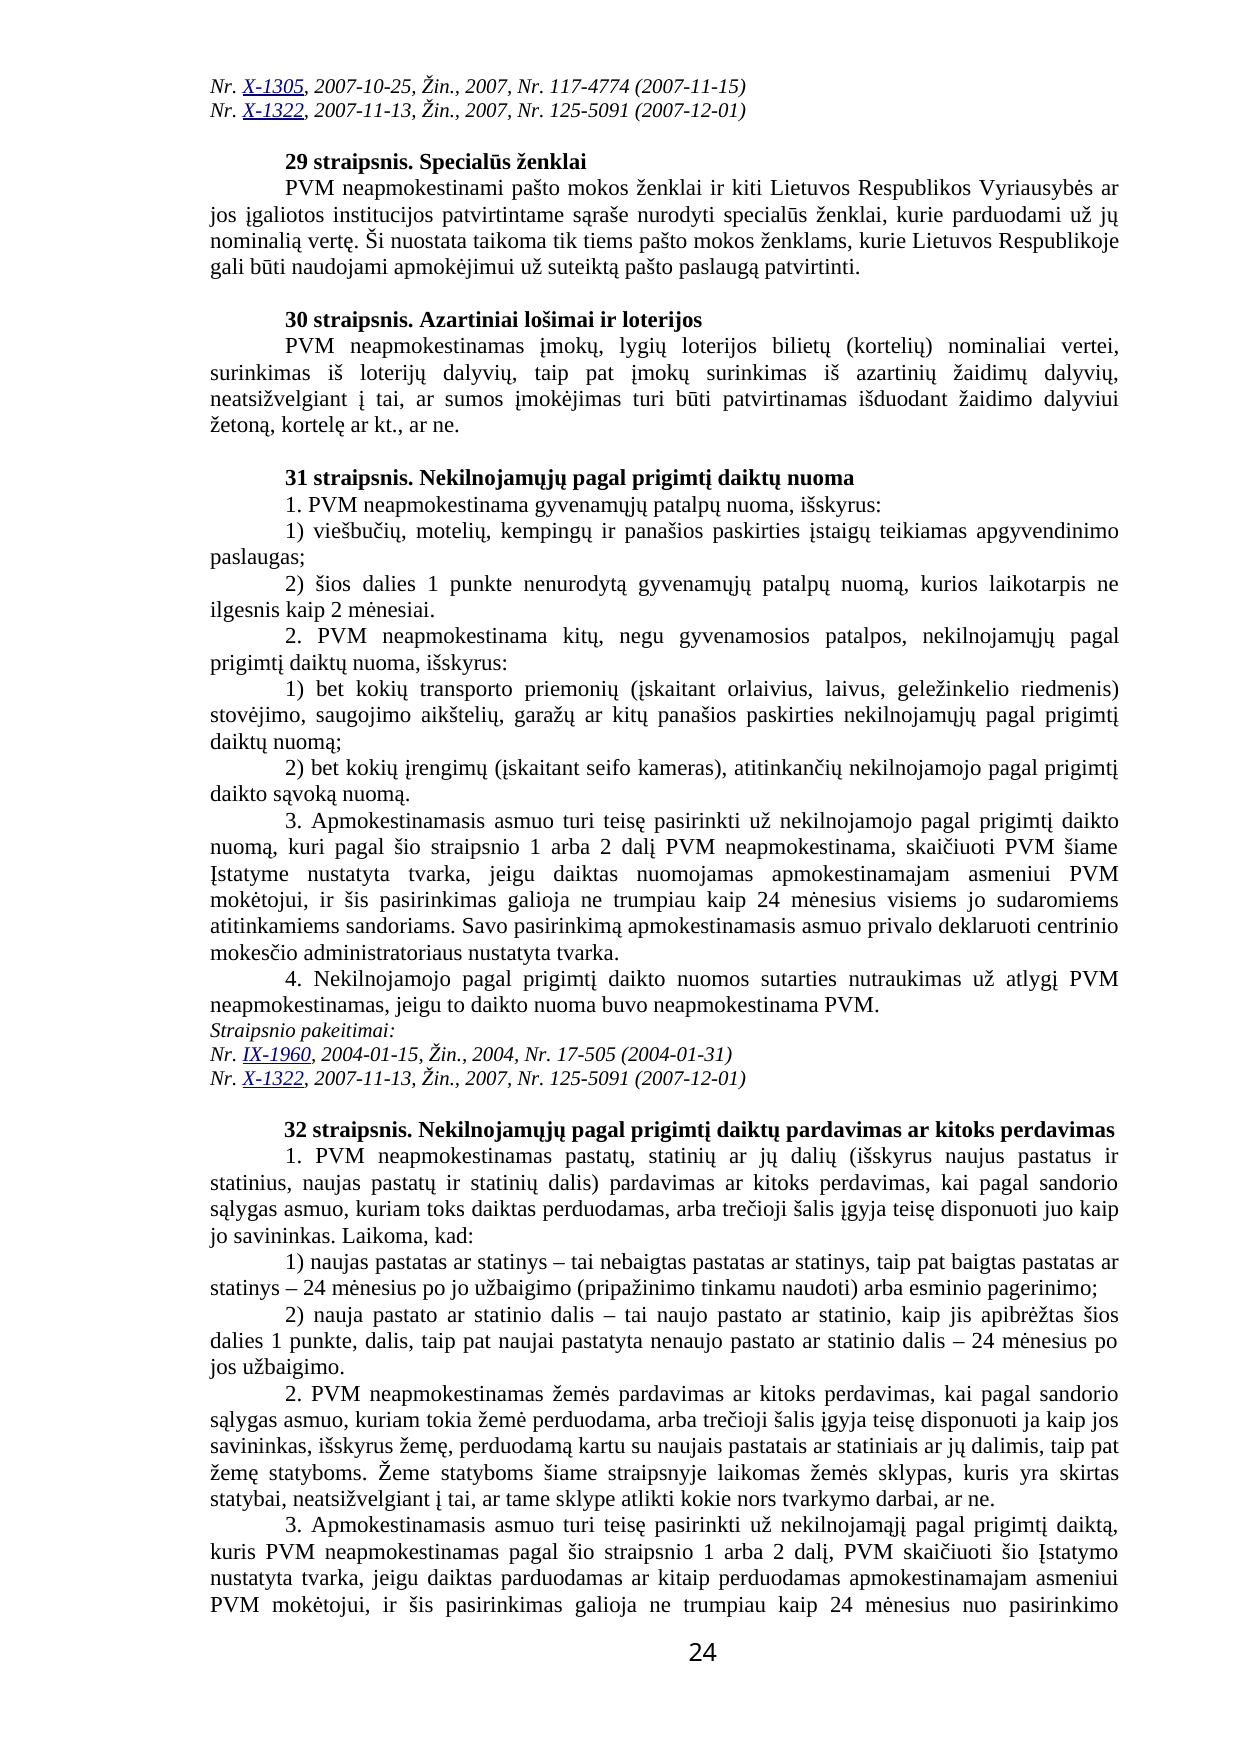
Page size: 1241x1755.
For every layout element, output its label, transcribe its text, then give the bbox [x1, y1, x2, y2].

text 1. PVM neapmokestinama gyvenamųjų patalpų nuoma, išskyrus: [210, 491, 1120, 517]
text Straipsnio pakeitimai: [210, 1018, 1120, 1042]
text PVM neapmokestinami pašto mokos ženklai ir kiti Lietuvos Respublikos Vyriausybės ar jos įgaliotos institucijos patvirtintame sąraše nurodyti specialūs ženklai, kurie parduodami už jų nominalią vertę. Ši nuostata taikoma tik tiems pašto mokos ženklams, kurie Lietuvos Respublikoje gali būti naudojami apmokėjimui už suteiktą pašto paslaugą patvirtinti. [210, 174, 1120, 280]
text Nr. X-1305, 2007-10-25, Žin., 2007, Nr. 117-4774 (2007-11-15) [210, 73, 1120, 98]
text 32 straipsnis. Nekilnojamųjų pagal prigimtį daiktų pardavimas ar kitoks perdavimas [210, 1116, 1120, 1143]
text 3. Apmokestinamasis asmuo turi teisę pasirinkti už nekilnojamąjį pagal prigimtį daiktą, kuris PVM neapmokestinamas pagal šio straipsnio 1 arba 2 dalį, PVM skaičiuoti šio Įstatymo nustatyta tvarka, jeigu daiktas parduodamas ar kitaip perduodamas apmokestinamajam asmeniui PVM mokėtojui, ir šis pasirinkimas galioja ne trumpiau kaip 24 mėnesius nuo pasirinkimo [210, 1512, 1120, 1617]
text Nr. IX-1960, 2004-01-15, Žin., 2004, Nr. 17-505 (2004-01-31) [210, 1042, 1120, 1066]
text 2. PVM neapmokestinamas žemės pardavimas ar kitoks perdavimas, kai pagal sandorio sąlygas asmuo, kuriam tokia žemė perduodama, arba trečioji šalis įgyja teisę disponuoti ja kaip jos savininkas, išskyrus žemę, perduodamą kartu su naujais pastatais ar statiniais ar jų dalimis, taip pat žemę statyboms. Žeme statyboms šiame straipsnyje laikomas žemės sklypas, kuris yra skirtas statybai, neatsižvelgiant į tai, ar tame sklype atlikti kokie nors tvarkymo darbai, ar ne. [210, 1380, 1120, 1512]
text 29 straipsnis. Specialūs ženklai [210, 148, 1120, 174]
text 2) bet kokių įrengimų (įskaitant seifo kameras), atitinkančių nekilnojamojo pagal prigimtį daikto sąvoką nuomą. [210, 754, 1120, 807]
text 2) nauja pastato ar statinio dalis – tai naujo pastato ar statinio, kaip jis apibrėžtas šios dalies 1 punkte, dalis, taip pat naujai pastatyta nenaujo pastato ar statinio dalis – 24 mėnesius po jos užbaigimo. [210, 1301, 1120, 1380]
text 1) viešbučių, motelių, kempingų ir panašios paskirties įstaigų teikiamas apgyvendinimo paslaugas; [210, 517, 1120, 570]
text 2. PVM neapmokestinama kitų, negu gyvenamosios patalpos, nekilnojamųjų pagal prigimtį daiktų nuoma, išskyrus: [210, 622, 1120, 675]
text PVM neapmokestinamas įmokų, lygių loterijos bilietų (kortelių) nominaliai vertei, surinkimas iš loterijų dalyvių, taip pat įmokų surinkimas iš azartinių žaidimų dalyvių, neatsižvelgiant į tai, ar sumos įmokėjimas turi būti patvirtinamas išduodant žaidimo dalyviui žetoną, kortelę ar kt., ar ne. [210, 332, 1120, 438]
text 2) šios dalies 1 punkte nenurodytą gyvenamųjų patalpų nuomą, kurios laikotarpis ne ilgesnis kaip 2 mėnesiai. [210, 570, 1120, 622]
text 3. Apmokestinamasis asmuo turi teisę pasirinkti už nekilnojamojo pagal prigimtį daikto nuomą, kuri pagal šio straipsnio 1 arba 2 dalį PVM neapmokestinama, skaičiuoti PVM šiame Įstatyme nustatyta tvarka, jeigu daiktas nuomojamas apmokestinamajam asmeniui PVM mokėtojui, ir šis pasirinkimas galioja ne trumpiau kaip 24 mėnesius visiems jo sudaromiems atitinkamiems sandoriams. Savo pasirinkimą apmokestinamasis asmuo privalo deklaruoti centrinio mokesčio administratoriaus nustatyta tvarka. [210, 807, 1120, 965]
text 31 straipsnis. Nekilnojamųjų pagal prigimtį daiktų nuoma [210, 464, 1120, 491]
text Nr. X-1322, 2007-11-13, Žin., 2007, Nr. 125-5091 (2007-12-01) [210, 98, 1120, 122]
text 4. Nekilnojamojo pagal prigimtį daikto nuomos sutarties nutraukimas už atlygį PVM neapmokestinamas, jeigu to daikto nuoma buvo neapmokestinama PVM. [210, 965, 1120, 1018]
text 1) bet kokių transporto priemonių (įskaitant orlaivius, laivus, geležinkelio riedmenis) stovėjimo, saugojimo aikštelių, garažų ar kitų panašios paskirties nekilnojamųjų pagal prigimtį daiktų nuomą; [210, 675, 1120, 754]
text 1. PVM neapmokestinamas pastatų, statinių ar jų dalių (išskyrus naujus pastatus ir statinius, naujas pastatų ir statinių dalis) pardavimas ar kitoks perdavimas, kai pagal sandorio sąlygas asmuo, kuriam toks daiktas perduodamas, arba trečioji šalis įgyja teisę disponuoti juo kaip jo savininkas. Laikoma, kad: [210, 1143, 1120, 1248]
text 1) naujas pastatas ar statinys – tai nebaigtas pastatas ar statinys, taip pat baigtas pastatas ar statinys – 24 mėnesius po jo užbaigimo (pripažinimo tinkamu naudoti) arba esminio pagerinimo; [210, 1248, 1120, 1301]
text Nr. X-1322, 2007-11-13, Žin., 2007, Nr. 125-5091 (2007-12-01) [210, 1066, 1120, 1090]
text 30 straipsnis. Azartiniai lošimai ir loterijos [210, 306, 1120, 332]
